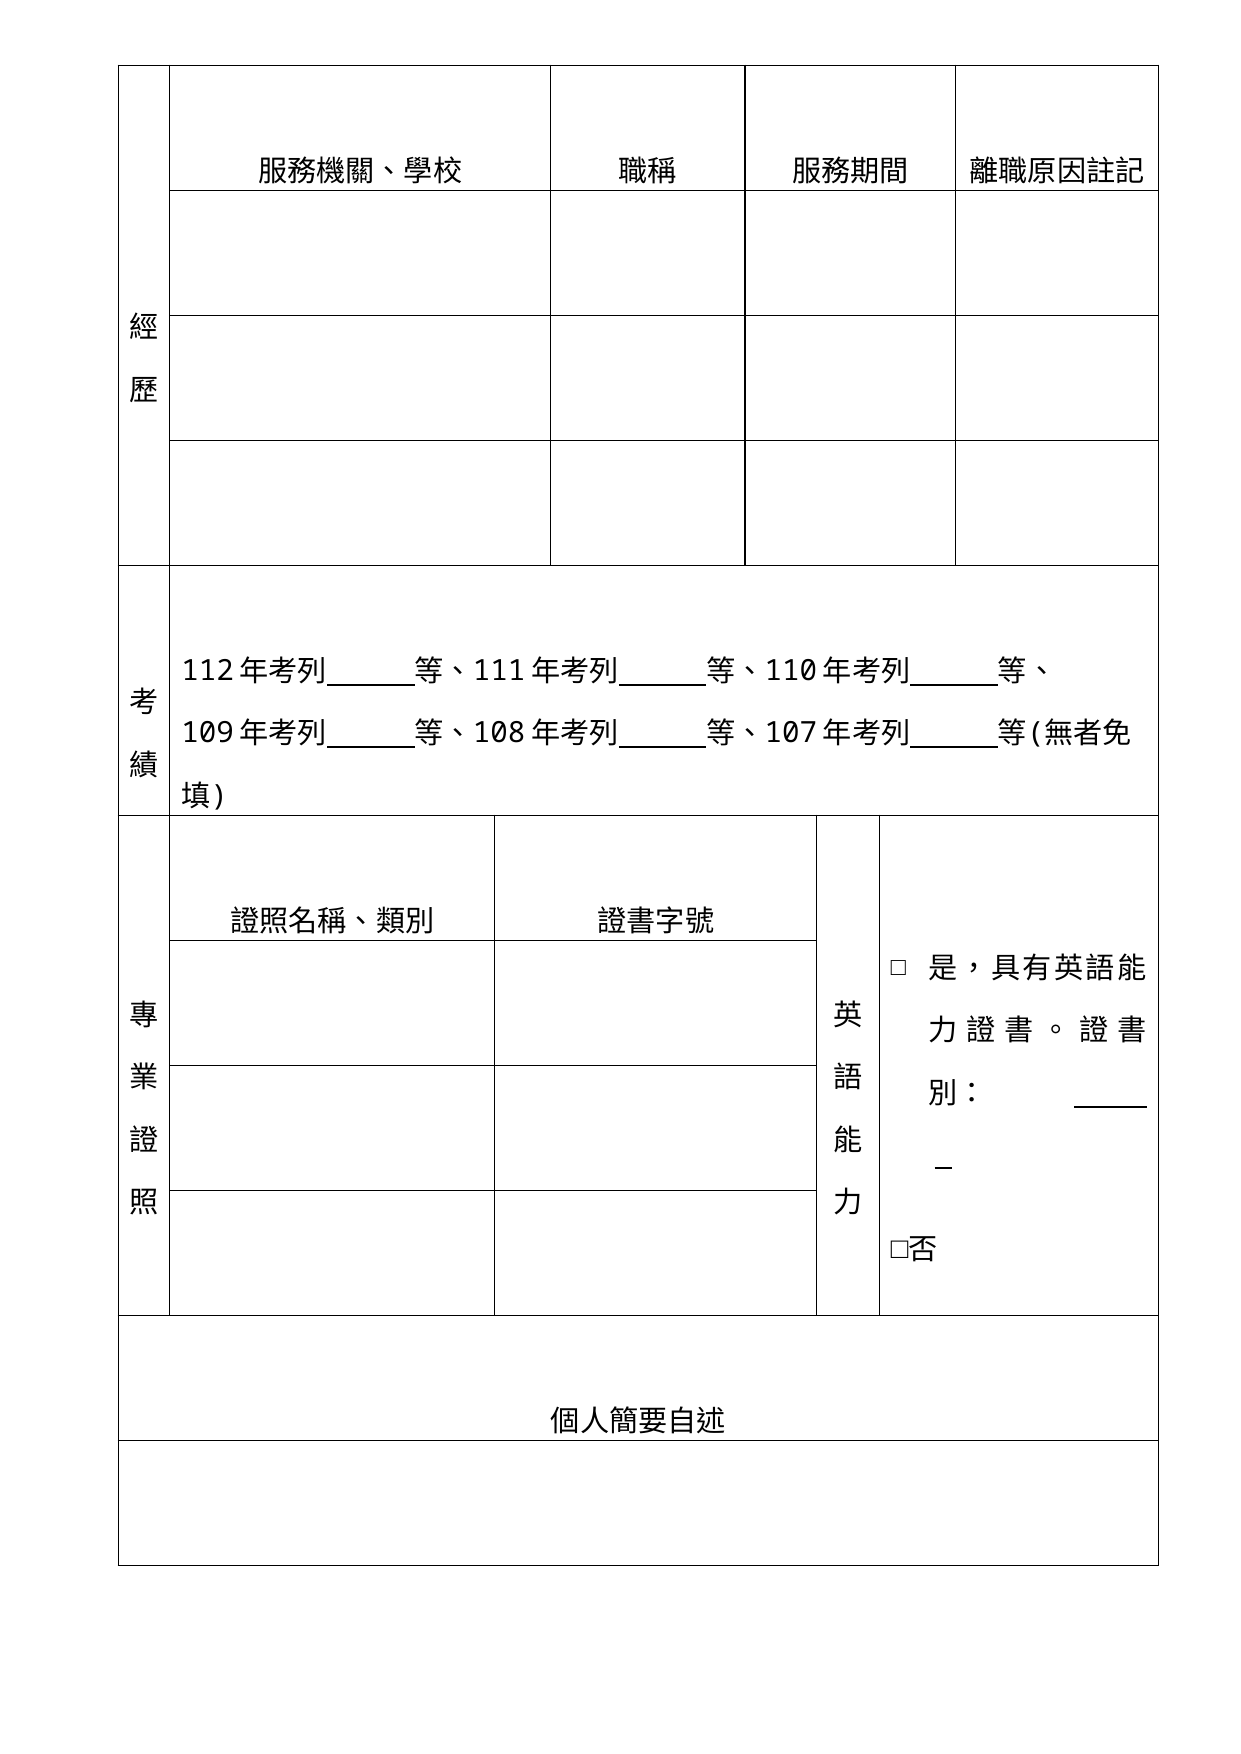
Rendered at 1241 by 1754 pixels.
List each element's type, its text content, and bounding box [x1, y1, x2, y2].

table_cell 個人簡要自述 [119, 1316, 1158, 1439]
table_cell [170, 1066, 494, 1189]
table_cell [170, 941, 494, 1064]
table_cell [495, 1066, 816, 1189]
table_cell [170, 1191, 494, 1314]
table_cell [551, 441, 744, 564]
table_cell 專業證照 [119, 816, 169, 1314]
table_cell [495, 941, 816, 1064]
table_cell [746, 441, 955, 564]
table_cell 經 歷 [119, 66, 169, 564]
table_cell [551, 316, 744, 439]
table_cell [551, 191, 744, 314]
table_cell [956, 441, 1158, 564]
table_cell [495, 1191, 816, 1314]
table_cell 職稱 [551, 66, 744, 189]
table_cell 服務期間 [746, 66, 955, 189]
table_cell 英語能力 [817, 816, 879, 1314]
table_cell 是，具有英語能力證書。證書別： □否 [880, 816, 1158, 1314]
table_cell [746, 191, 955, 314]
table_cell 離職原因註記 [956, 66, 1158, 189]
table_cell 112年考列 等、111年考列 等、110年考列 等、 109年考列 等、108年考列 等、107年考列 等(無者免填) [170, 566, 1158, 814]
table_cell [746, 316, 955, 439]
table_cell 證照名稱、類別 [170, 816, 494, 939]
table_cell [170, 191, 550, 314]
table_cell [170, 441, 550, 564]
table_cell 考績 [119, 566, 169, 814]
table_cell 證書字號 [495, 816, 816, 939]
table_cell [119, 1441, 1158, 1564]
table_cell [170, 316, 550, 439]
table_cell 服務機關、學校 [170, 66, 550, 189]
table_cell [956, 191, 1158, 314]
table_cell [956, 316, 1158, 439]
